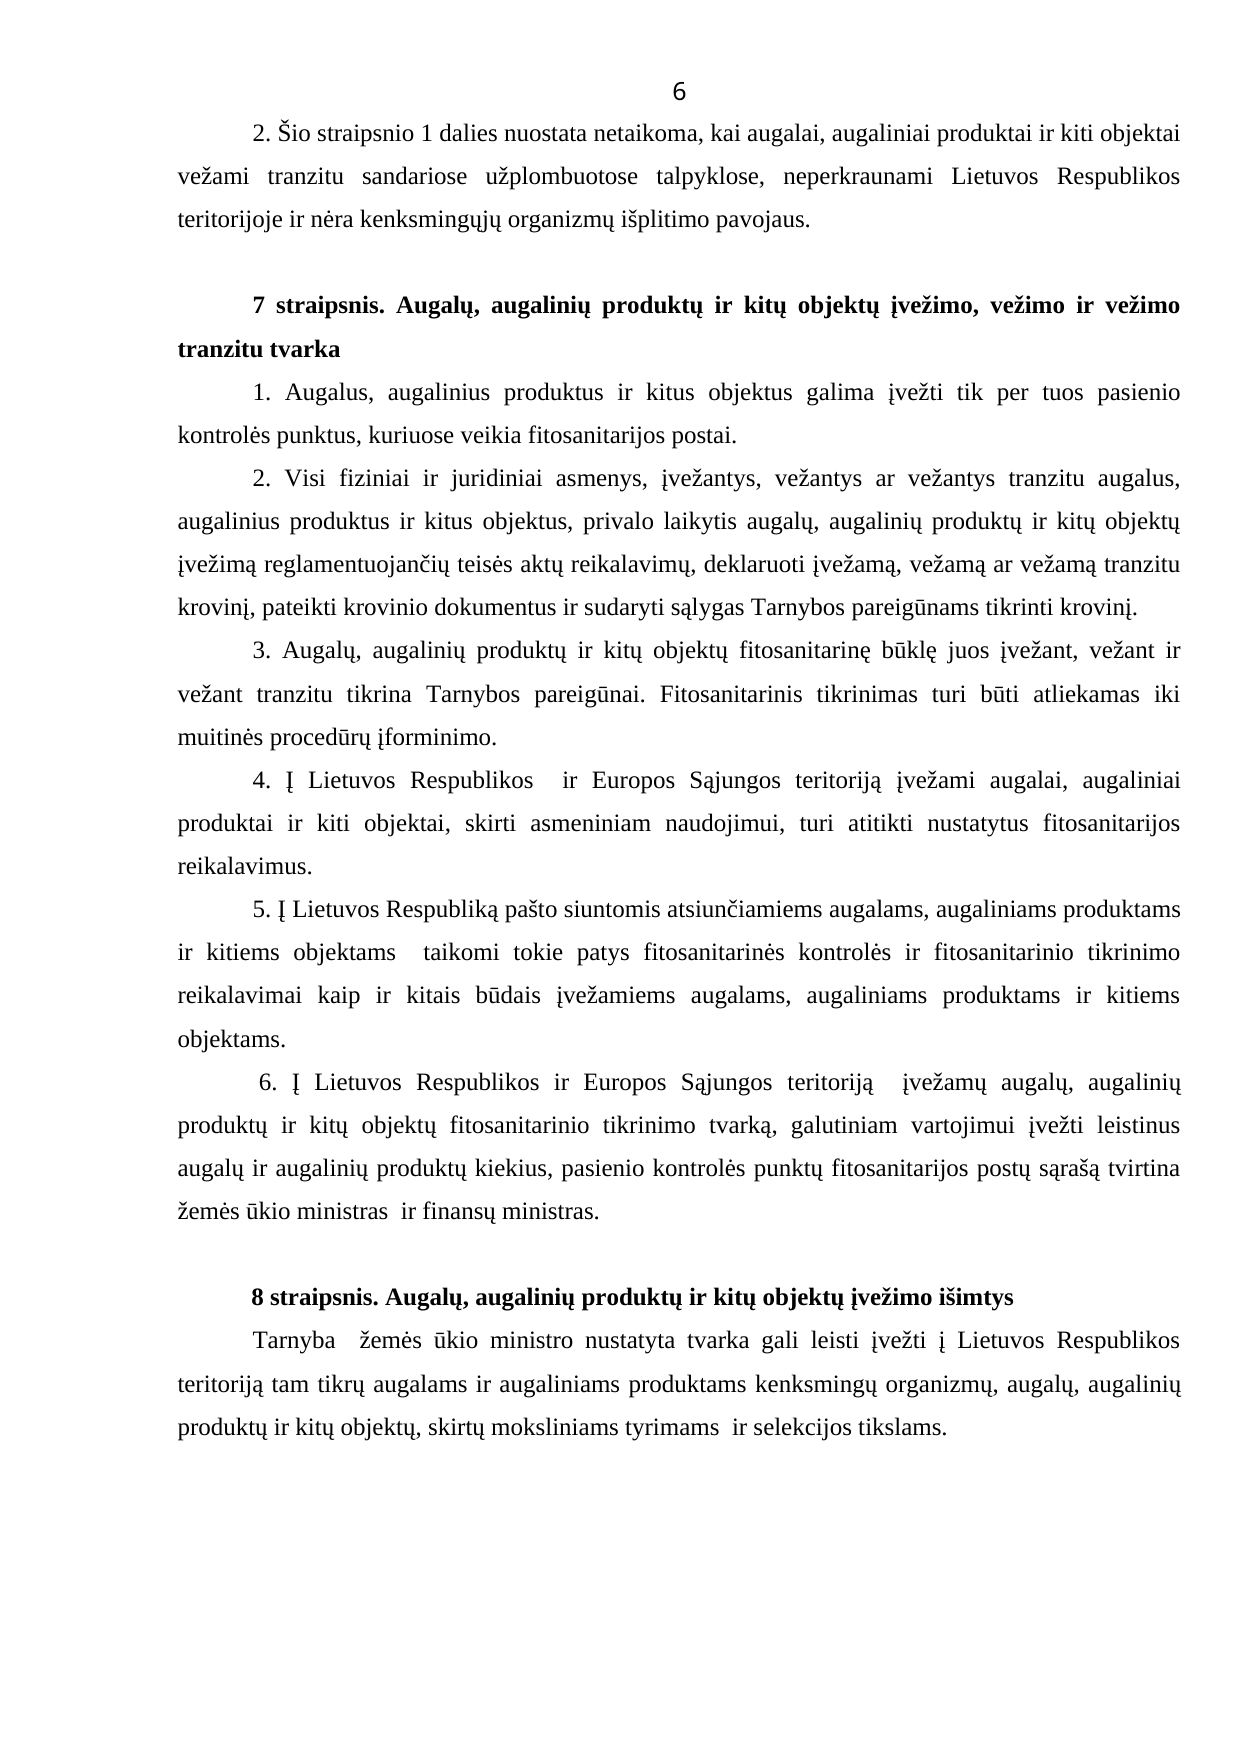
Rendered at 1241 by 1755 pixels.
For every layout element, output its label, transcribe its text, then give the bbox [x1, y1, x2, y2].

text 2. Visi fiziniai ir juridiniai asmenys, įvežantys, vežantys ar vežantys tranzitu augalus, augalinius produktus ir kitus objektus, privalo laikytis augalų, augalinių produktų ir kitų objektų įvežimą reglamentuojančių teisės aktų reikalavimų, deklaruoti įvežamą, vežamą ar vežamą tranzitu krovinį, pateikti krovinio dokumentus ir sudaryti sąlygas Tarnybos pareigūnams tikrinti krovinį. [177, 463, 1181, 621]
text 3. Augalų, augalinių produktų ir kitų objektų fitosanitarinę būklę juos įvežant, vežant ir vežant tranzitu tikrina Tarnybos pareigūnai. Fitosanitarinis tikrinimas turi būti atliekamas iki muitinės procedūrų įforminimo. [177, 636, 1181, 751]
text 7 straipsnis. Augalų, augalinių produktų ir kitų objektų įvežimo, vežimo ir vežimo tranzitu tvarka [177, 291, 1181, 362]
text 1. Augalus, augalinius produktus ir kitus objektus galima įvežti tik per tuos pasienio kontrolės punktus, kuriuose veikia fitosanitarijos postai. [177, 377, 1181, 449]
text 8 straipsnis. Augalų, augalinių produktų ir kitų objektų įvežimo išimtys [251, 1282, 1181, 1311]
text Tarnyba žemės ūkio ministro nustatyta tvarka gali leisti įvežti į Lietuvos Respublikos teritoriją tam tikrų augalams ir augaliniams produktams kenksmingų organizmų, augalų, augalinių produktų ir kitų objektų, skirtų moksliniams tyrimams ir selekcijos tikslams. [177, 1326, 1181, 1441]
text 2. Šio straipsnio 1 dalies nuostata netaikoma, kai augalai, augaliniai produktai ir kiti objektai vežami tranzitu sandariose užplombuotose talpyklose, neperkraunami Lietuvos Respublikos teritorijoje ir nėra kenksmingųjų organizmų išplitimo pavojaus. [177, 118, 1181, 233]
text 6. Į Lietuvos Respublikos ir Europos Sąjungos teritoriją įvežamų augalų, augalinių produktų ir kitų objektų fitosanitarinio tikrinimo tvarką, galutiniam vartojimui įvežti leistinus augalų ir augalinių produktų kiekius, pasienio kontrolės punktų fitosanitarijos postų sąrašą tvirtina žemės ūkio ministras ir finansų ministras. [177, 1067, 1181, 1225]
text 4. Į Lietuvos Respublikos ir Europos Sąjungos teritoriją įvežami augalai, augaliniai produktai ir kiti objektai, skirti asmeniniam naudojimui, turi atitikti nustatytus fitosanitarijos reikalavimus. [177, 765, 1181, 880]
text 5. Į Lietuvos Respubliką pašto siuntomis atsiunčiamiems augalams, augaliniams produktams ir kitiems objektams taikomi tokie patys fitosanitarinės kontrolės ir fitosanitarinio tikrinimo reikalavimai kaip ir kitais būdais įvežamiems augalams, augaliniams produktams ir kitiems objektams. [177, 894, 1181, 1052]
